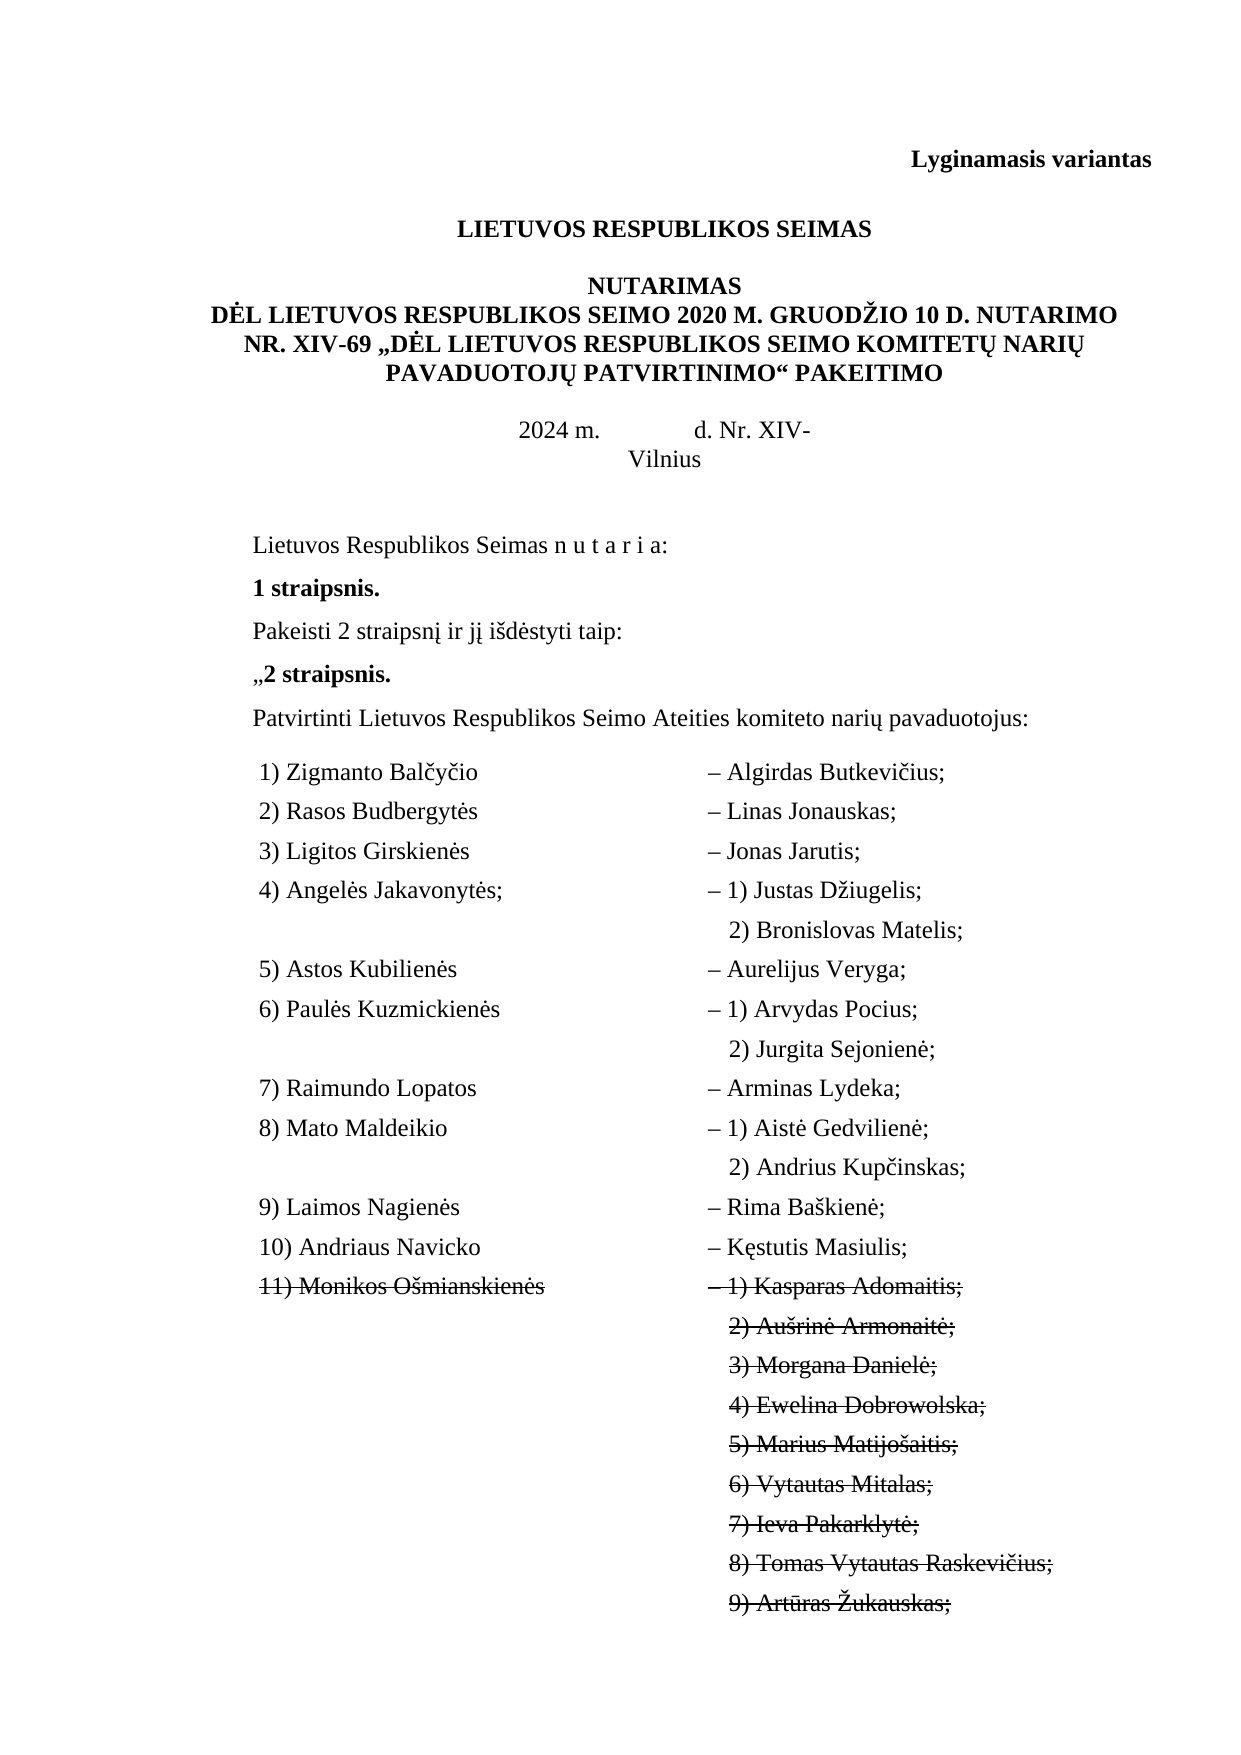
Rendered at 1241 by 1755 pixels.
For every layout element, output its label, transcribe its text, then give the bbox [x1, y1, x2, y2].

table_cell 9) Laimos Nagienės [248, 1181, 697, 1221]
table_cell – Kęstutis Masiulis; [697, 1221, 1163, 1260]
text 2024 m. d. Nr. XIV- [177, 415, 1152, 444]
table_header – Algirdas Butkevičius; [697, 746, 1163, 785]
table_cell 4) Angelės Jakavonytės; [248, 865, 697, 944]
table_cell 8) Mato Maldeikio [248, 1102, 697, 1181]
table_cell – 1) Justas Džiugelis; 2) Bronislovas Matelis; [697, 865, 1163, 944]
text „2 straipsnis. [177, 659, 1152, 688]
table_cell 10) Andriaus Navicko [248, 1221, 697, 1260]
table_cell – Arminas Lydeka; [697, 1063, 1163, 1102]
text Lietuvos Respublikos Seimas n u t a r i a: [177, 530, 1152, 559]
table_cell – Jonas Jarutis; [697, 825, 1163, 864]
text Patvirtinti Lietuvos Respublikos Seimo Ateities komiteto narių pavaduotojus: [177, 703, 1152, 731]
text Vilnius [177, 444, 1152, 473]
table_cell – Rima Baškienė; [697, 1181, 1163, 1221]
table_cell 2) Rasos Budbergytės [248, 785, 697, 825]
table_cell – 1) Aistė Gedvilienė; 2) Andrius Kupčinskas; [697, 1102, 1163, 1181]
text Lyginamasis variantas [177, 144, 1152, 173]
table_cell 7) Raimundo Lopatos [248, 1063, 697, 1102]
table_cell 11) Monikos Ošmianskienės [248, 1260, 697, 1617]
text 1 straipsnis. [177, 573, 1152, 602]
table_cell – Aurelijus Veryga; [697, 944, 1163, 983]
table_cell – 1) Arvydas Pocius; 2) Jurgita Sejonienė; [697, 983, 1163, 1062]
text Pakeisti 2 straipsnį ir jį išdėstyti taip: [177, 616, 1152, 645]
table_cell – 1) Kasparas Adomaitis; 2) Aušrinė Armonaitė; 3) Morgana Danielė; 4) Ewelina Dobrowolska; 5) Marius Matijošaitis; 6) Vytautas Mitalas; 7) Ieva Pakarklytė; 8) Tomas Vytautas Raskevičius; 9) Artūras Žukauskas; [697, 1260, 1163, 1617]
table_cell 5) Astos Kubilienės [248, 944, 697, 983]
text DĖL LIETUVOS RESPUBLIKOS SEIMO 2020 M. GRUODŽIO 10 D. NUTARIMO NR. XIV-69 „DĖL LIETUVOS RESPUBLIKOS SEIMO KOMITETŲ NARIŲ PAVADUOTOJŲ PATVIRTINIMO“ PAKEITIMO [177, 300, 1152, 386]
table_cell – Linas Jonauskas; [697, 785, 1163, 825]
table_cell 3) Ligitos Girskienės [248, 825, 697, 864]
table_cell 6) Paulės Kuzmickienės [248, 983, 697, 1062]
text NUTARIMAS [177, 271, 1152, 300]
table_header 1) Zigmanto Balčyčio [248, 746, 697, 785]
text LIETUVOS RESPUBLIKOS SEIMAS [177, 214, 1152, 243]
